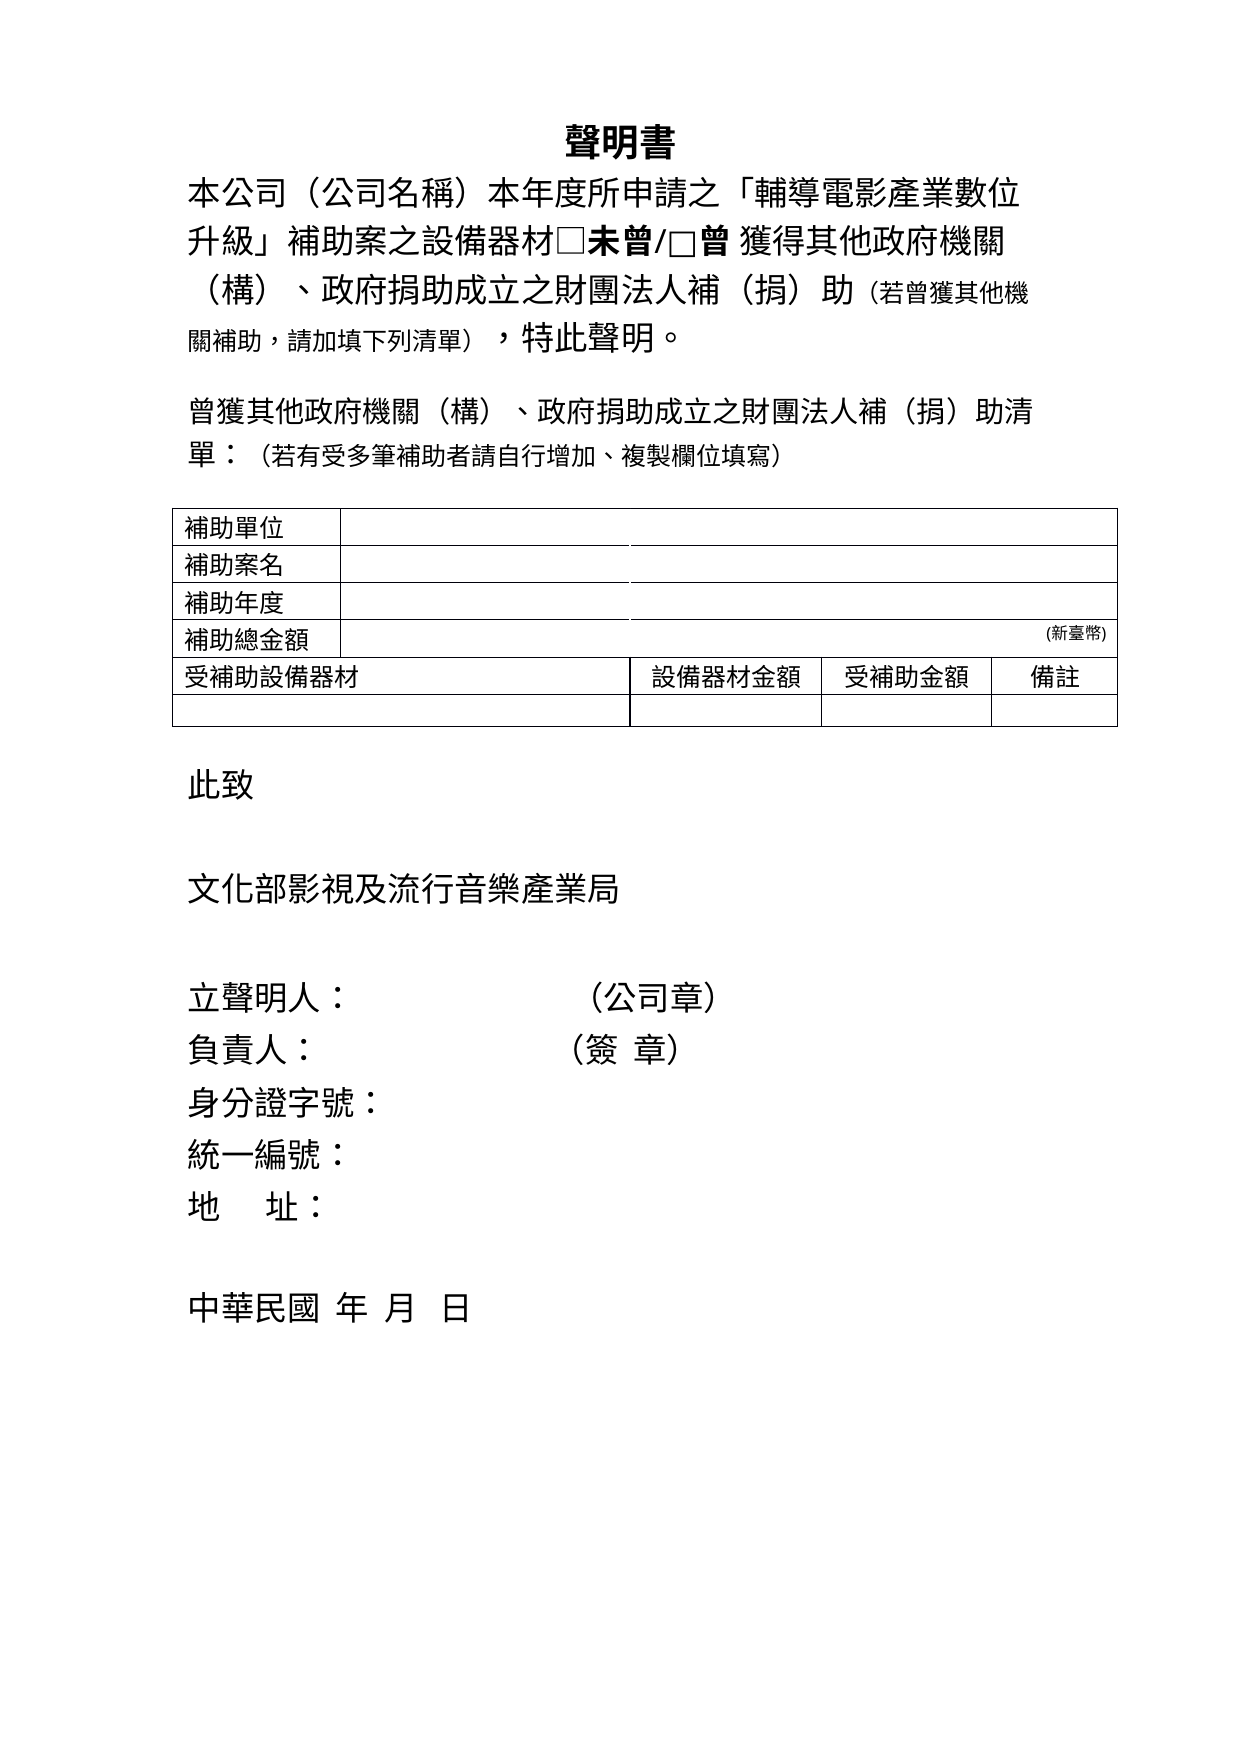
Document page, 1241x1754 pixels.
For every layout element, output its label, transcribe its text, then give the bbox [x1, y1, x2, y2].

text 本公司（公司名稱）本年度所申請之「輔導電影產業數位升級」補助案之設備器材□未曾/□曾 獲得其他政府機關（構）、政府捐助成立之財團法人補（捐）助（若曾獲其他機關補助，請加填下列清單），特此聲明。 [187, 167, 1053, 360]
table_cell [631, 583, 1117, 619]
text 統一編號： [187, 1125, 1053, 1177]
table_cell 備註 [992, 658, 1117, 694]
table_cell [992, 695, 1117, 726]
text 中華民國 年 月 日 [187, 1282, 1053, 1330]
table_cell (新臺幣) [631, 620, 1117, 657]
text 負責人： （簽 章） [187, 1021, 1053, 1073]
table_cell [822, 695, 991, 726]
table_cell 補助總金額 [173, 620, 340, 657]
table_header [631, 509, 1117, 545]
table_header 補助單位 [173, 509, 340, 545]
text 文化部影視及流行音樂產業局 [187, 859, 1053, 912]
text 地 址： [187, 1177, 1053, 1229]
text 立聲明人： （公司章） [187, 969, 1053, 1021]
table_cell 設備器材金額 [631, 658, 821, 694]
table_cell 補助年度 [173, 583, 340, 619]
text 聲明書 [187, 113, 1053, 167]
table_cell [631, 695, 821, 726]
table_cell [173, 695, 629, 726]
table_cell [341, 620, 629, 657]
table_cell 補助案名 [173, 546, 340, 582]
table_cell [341, 583, 629, 619]
table_cell 受補助設備器材 [173, 658, 629, 694]
table_cell [341, 546, 629, 582]
text 曾獲其他政府機關（構）、政府捐助成立之財團法人補（捐）助清單：（若有受多筆補助者請自行增加、複製欄位填寫） [187, 389, 1053, 473]
text 身分證字號： [187, 1073, 1053, 1125]
table_cell 受補助金額 [822, 658, 991, 694]
text 此致 [187, 755, 1053, 807]
table_cell [631, 546, 1117, 582]
table_header [341, 509, 629, 545]
